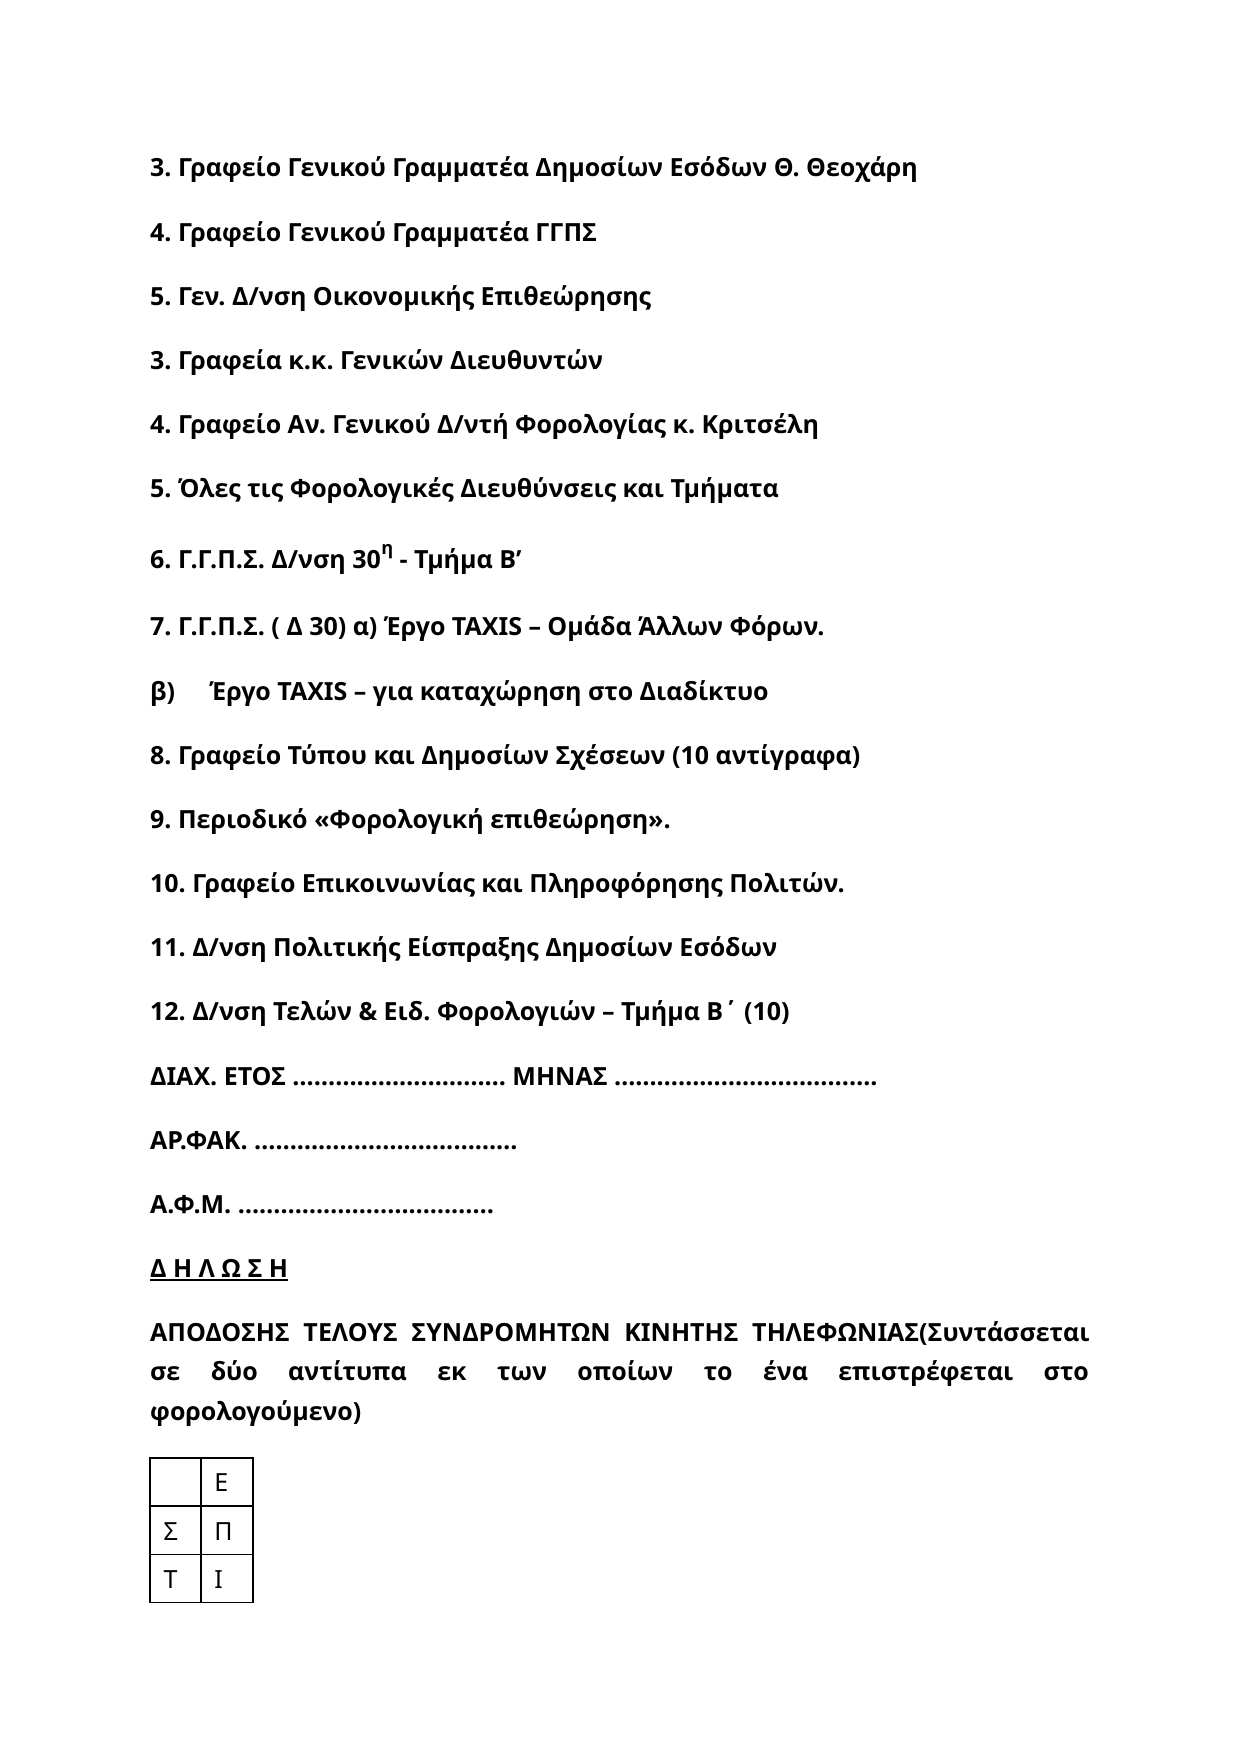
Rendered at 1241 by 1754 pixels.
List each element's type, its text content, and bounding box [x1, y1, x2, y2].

text ΔΙΑΧ. ΕΤΟΣ ………………………… ΜΗΝΑΣ ………………………………. [150, 1058, 1090, 1092]
text Α.Φ.Μ. ……………………………… [150, 1186, 1090, 1221]
text ΑΠΟΔΟΣΗΣ ΤΕΛΟΥΣ ΣΥΝΔΡΟΜΗΤΩΝ ΚΙΝΗΤΗΣ ΤΗΛΕΦΩΝΙΑΣ(Συντάσσεται σε δύο αντίτυπα εκ των οποίων το ένα επιστρέφεται στο φορολογούμενο) [150, 1315, 1090, 1427]
table_cell Ι [202, 1555, 252, 1602]
text Δ Η Λ Ω Σ Η [150, 1251, 1090, 1285]
text 3. Γραφείο Γενικού Γραμματέα Δημοσίων Εσόδων Θ. Θεοχάρη [150, 150, 1090, 184]
text 9. Περιοδικό «Φορολογική επιθεώρηση». [150, 801, 1090, 836]
table_cell Τ [151, 1555, 200, 1602]
table_header Ε [202, 1459, 252, 1505]
text 3. Γραφεία κ.κ. Γενικών Διευθυντών [150, 342, 1090, 377]
text 5. Γεν. Δ/νση Οικονομικής Επιθεώρησης [150, 278, 1090, 312]
text 6. Γ.Γ.Π.Σ. Δ/νση 30η - Τμήμα Β’ [150, 535, 1090, 578]
table_cell Π [202, 1507, 252, 1553]
text ΑΡ.ΦΑΚ. ……………………….……… [150, 1122, 1090, 1156]
text 12. Δ/νση Τελών & Ειδ. Φορολογιών – Τμήμα Β΄ (10) [150, 994, 1090, 1028]
list β) Έργο TAXIS – για καταχώρηση στο Διαδίκτυο [150, 673, 1090, 707]
text 8. Γραφείο Τύπου και Δημοσίων Σχέσεων (10 αντίγραφα) [150, 737, 1090, 771]
text 4. Γραφείο Αν. Γενικού Δ/ντή Φορολογίας κ. Κριτσέλη [150, 407, 1090, 441]
table_cell Σ [151, 1507, 200, 1553]
text 7. Γ.Γ.Π.Σ. ( Δ 30) α) Έργο TAXIS – Ομάδα Άλλων Φόρων. [150, 609, 1090, 643]
table_header [151, 1459, 200, 1505]
text 5. Όλες τις Φορολογικές Διευθύνσεις και Τμήματα [150, 471, 1090, 505]
text 10. Γραφείο Επικοινωνίας και Πληροφόρησης Πολιτών. [150, 866, 1090, 900]
text 4. Γραφείο Γενικού Γραμματέα ΓΓΠΣ [150, 214, 1090, 248]
text 11. Δ/νση Πολιτικής Είσπραξης Δημοσίων Εσόδων [150, 930, 1090, 964]
